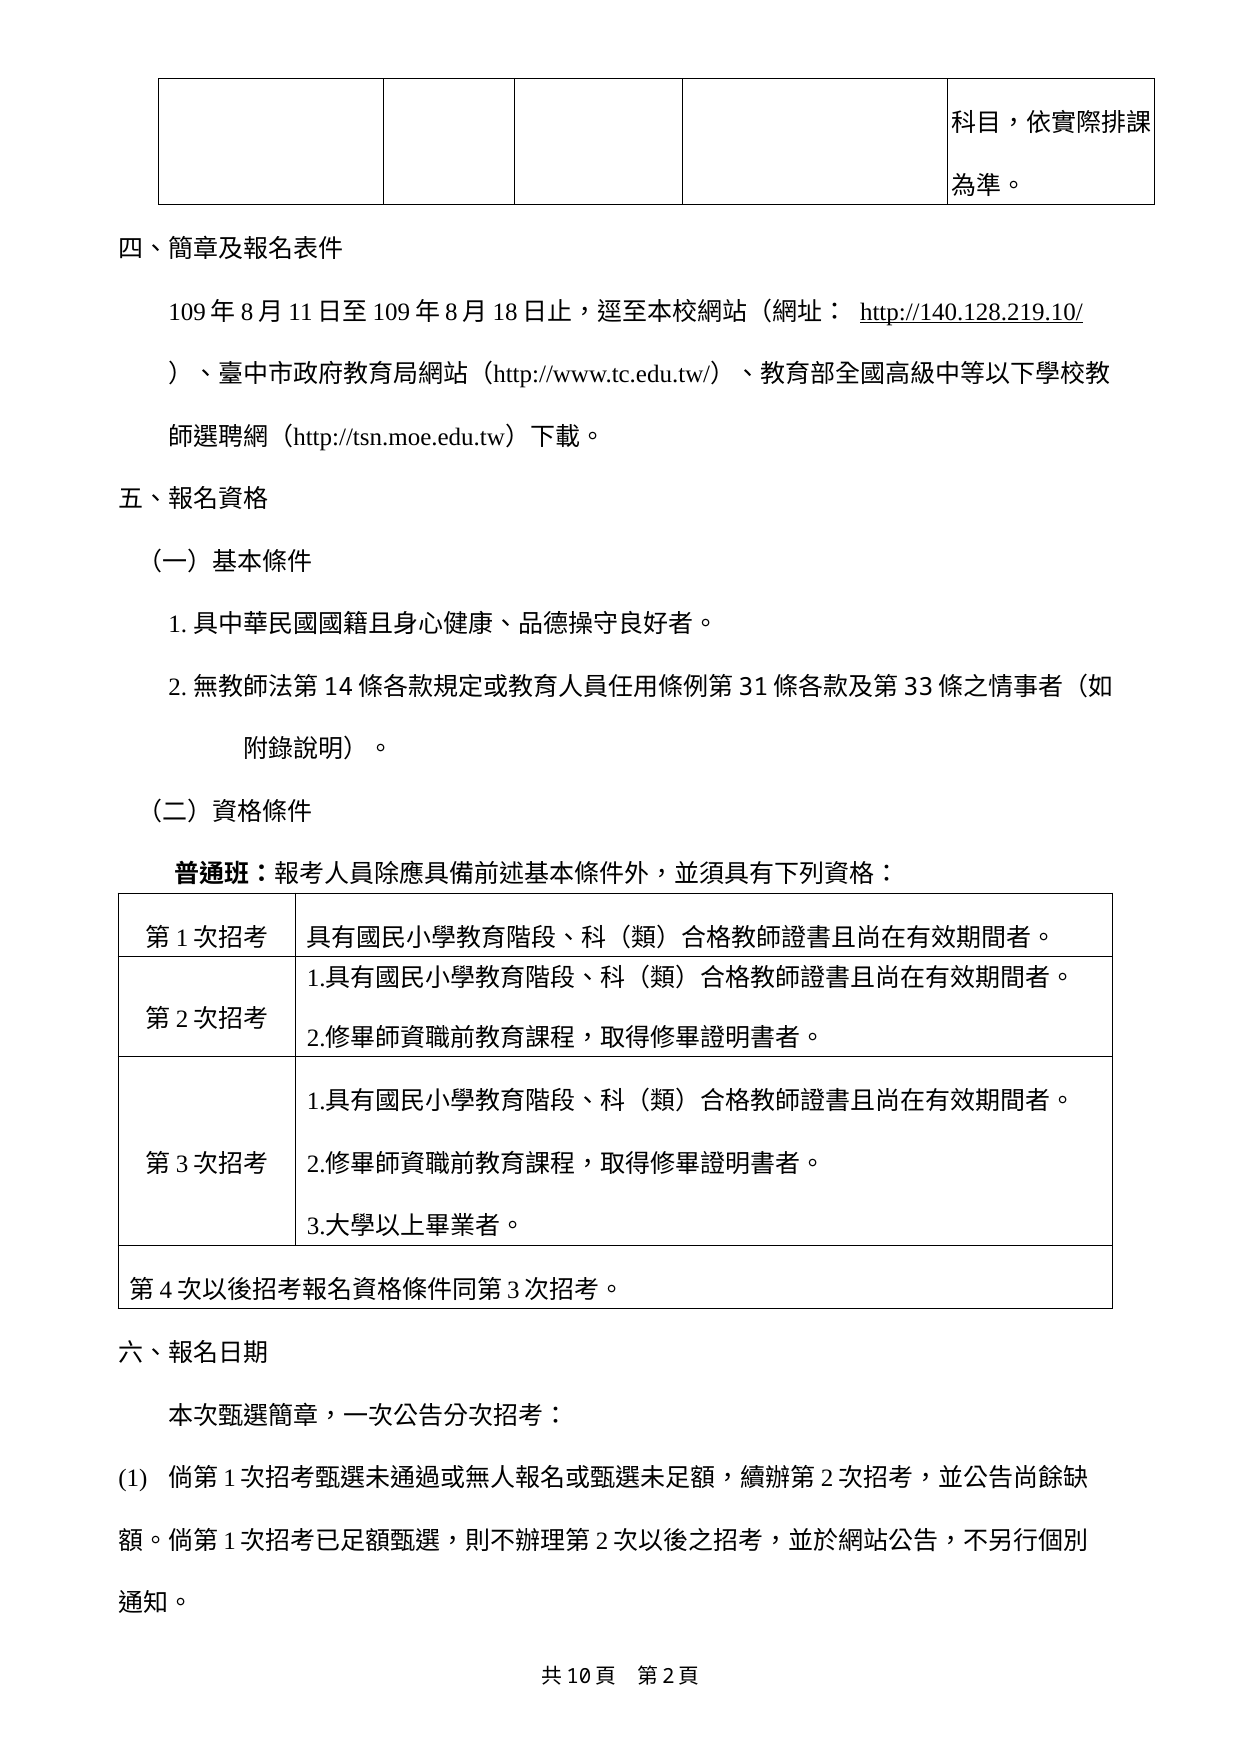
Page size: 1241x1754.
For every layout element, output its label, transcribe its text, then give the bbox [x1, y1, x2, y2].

table_header 具有國民小學教育階段、科（類）合格教師證書且尚在有效期間者。 [296, 894, 1112, 956]
table_cell 第3次招考 [119, 1057, 295, 1244]
table_cell 第4次以後招考報名資格條件同第3次招考。 [119, 1246, 1112, 1308]
table_cell 科目，依實際排課為準。 [948, 79, 1154, 204]
table_cell 1.具有國民小學教育階段、科（類）合格教師證書且尚在有效期間者。 2.修畢師資職前教育課程，取得修畢證明書者。 3.大學以上畢業者。 [296, 1057, 1112, 1244]
table_cell [515, 79, 682, 204]
text 普通班：報考人員除應具備前述基本條件外，並須具有下列資格： [118, 830, 1122, 893]
text 四、簡章及報名表件 109年8月11日至109年8月18日止，逕至本校網站（網址： http://140.128.219.10/ ）、臺中市政府教育局網站（http://www.tc.edu.tw/）、教育部全國高級中等以下學校教師選聘網（http://tsn.moe.edu.tw）下載。 [118, 205, 1122, 455]
text （二）資格條件 [118, 768, 1122, 830]
table_cell [683, 79, 947, 204]
text 1. 具中華民國國籍且身心健康、品德操守良好者。 [118, 580, 1122, 643]
text 五、報名資格 [118, 455, 1122, 518]
text （一）基本條件 [118, 518, 1122, 580]
table_cell [159, 79, 383, 204]
table_header 第1次招考 [119, 894, 295, 956]
text 六、報名日期 本次甄選簡章，一次公告分次招考： [118, 1309, 1122, 1434]
text 2. 無教師法第14條各款規定或教育人員任用條例第31條各款及第33條之情事者（如附錄說明）。 [118, 643, 1122, 768]
table_cell 1.具有國民小學教育階段、科（類）合格教師證書且尚在有效期間者。 2.修畢師資職前教育課程，取得修畢證明書者。 [296, 957, 1112, 1056]
list 倘第1次招考甄選未通過或無人報名或甄選未足額，續辦第2次招考，並公告尚餘缺額。倘第1次招考已足額甄選，則不辦理第2次以後之招考，並於網站公告，不另行個別通知。 [118, 1434, 1092, 1622]
table_cell [384, 79, 514, 204]
table_cell 第2次招考 [119, 957, 295, 1056]
